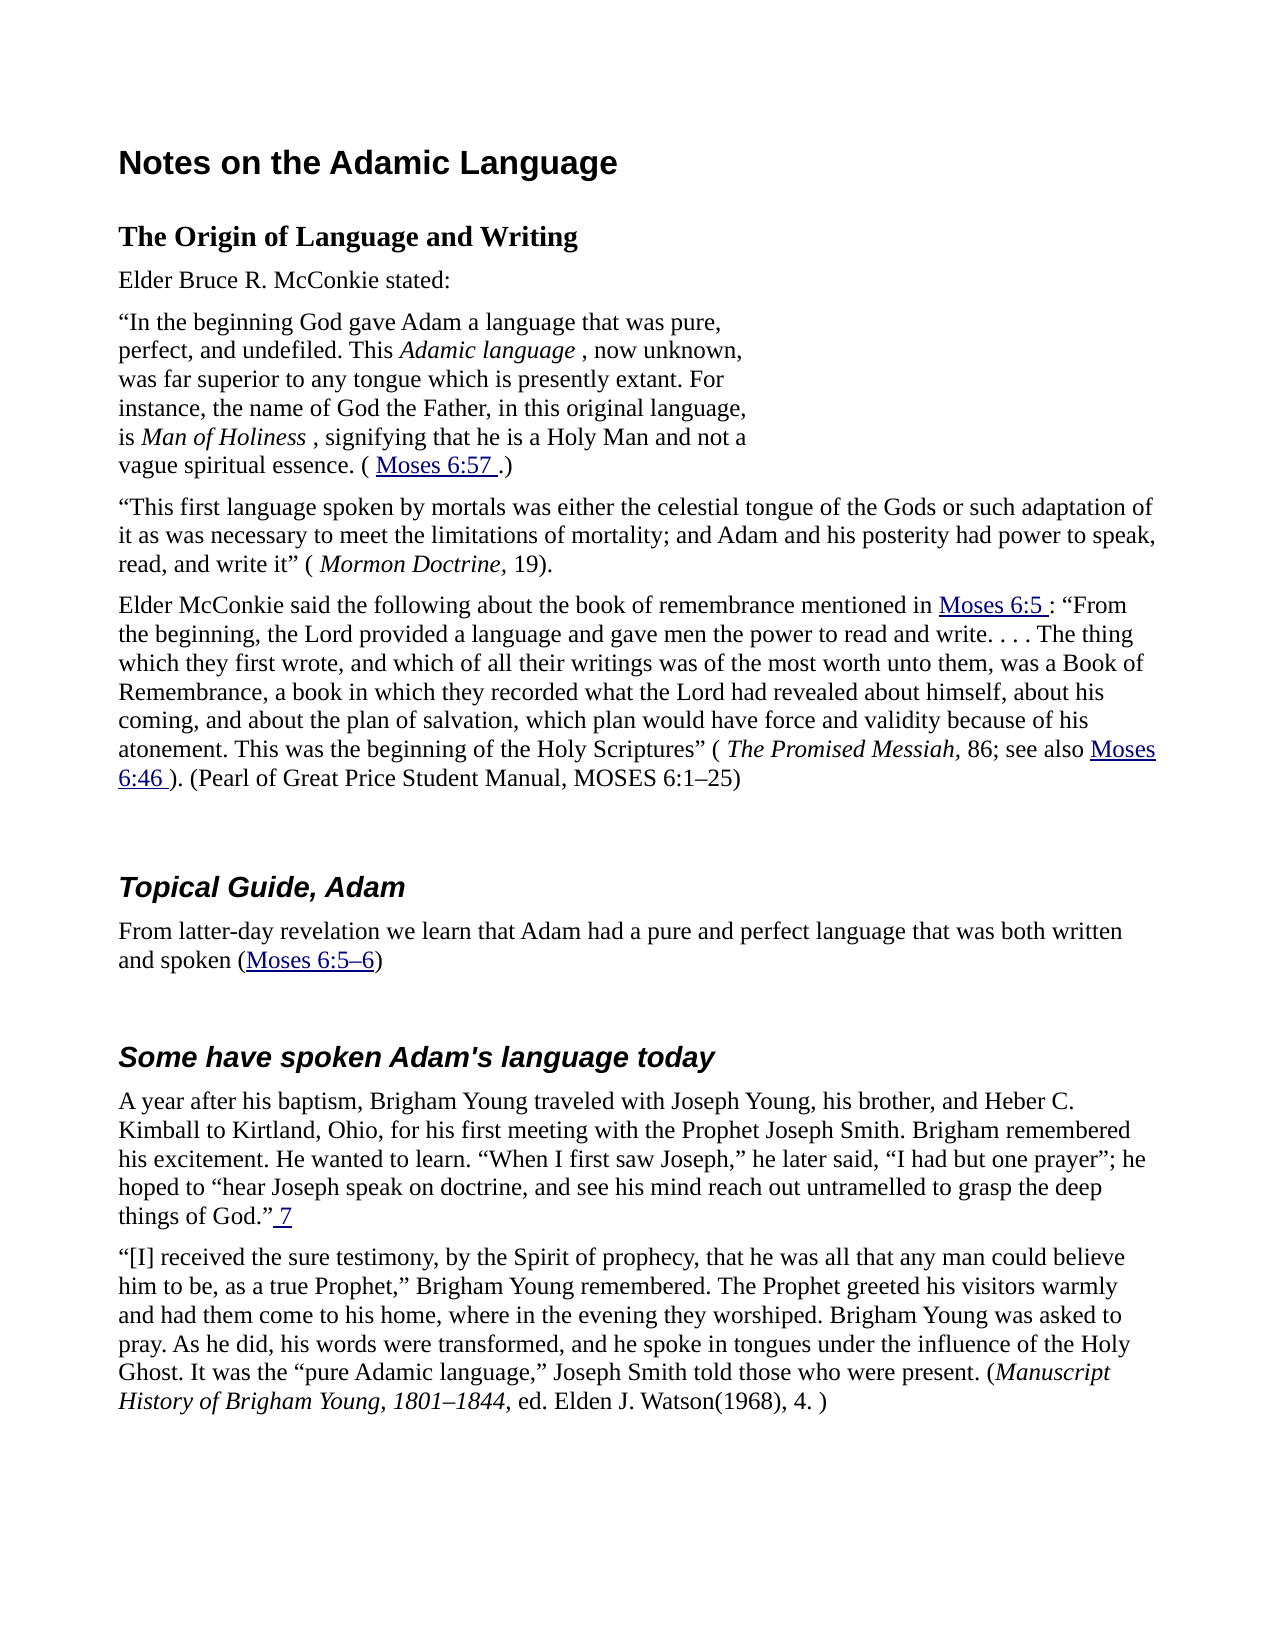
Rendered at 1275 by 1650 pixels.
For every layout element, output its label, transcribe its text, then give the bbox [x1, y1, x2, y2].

text “This first language spoken by mortals was either the celestial tongue of the Gods or such adaptation of it as was necessary to meet the limitations of mortality; and Adam and his posterity had power to speak, read, and write it” ( Mormon Doctrine, 19). [118, 492, 1157, 578]
text Elder McConkie said the following about the book of remembrance mentioned in Moses 6:5 : “From the beginning, the Lord provided a language and gave men the power to read and write. . . . The thing which they first wrote, and which of all their writings was of the most worth unto them, was a Book of Remembrance, a book in which they recorded what the Lord had revealed about himself, about his coming, and about the plan of salvation, which plan would have force and validity because of his atonement. This was the beginning of the Holy Scriptures” ( The Promised Messiah, 86; see also Moses 6:46 ). (Pearl of Great Price Student Manual, MOSES 6:1–25) [118, 590, 1157, 792]
text From latter-day revelation we learn that Adam had a pure and perfect language that was both written and spoken (Moses 6:5–6) [118, 916, 1157, 974]
subtitle Some have spoken Adam's language today [118, 1040, 1157, 1074]
subtitle Topical Guide, Adam [118, 870, 1157, 904]
text “In the beginning God gave Adam a language that was pure, perfect, and undefiled. This Adamic language , now unknown, was far superior to any tongue which is presently extant. For instance, the name of God the Father, in this original language, is Man of Holiness , signifying that he is a Holy Man and not a vague spiritual essence. ( Moses 6:57 .) [118, 307, 1157, 479]
subtitle Notes on the Adamic Language [118, 143, 1157, 182]
text A year after his baptism, Brigham Young traveled with Joseph Young, his brother, and Heber C. Kimball to Kirtland, Ohio, for his first meeting with the Prophet Joseph Smith. Brigham remembered his excitement. He wanted to learn. “When I first saw Joseph,” he later said, “I had but one prayer”; he hoped to “hear Joseph speak on doctrine, and see his mind reach out untramelled to grasp the deep things of God.” 7 [118, 1086, 1157, 1230]
text “[I] received the sure testimony, by the Spirit of prophecy, that he was all that any man could believe him to be, as a true Prophet,” Brigham Young remembered. The Prophet greeted his visitors warmly and had them come to his home, where in the evening they worshiped. Brigham Young was asked to pray. As he did, his words were transformed, and he spoke in tongues under the influence of the Holy Ghost. It was the “pure Adamic language,” Joseph Smith told those who were present. (Manuscript History of Brigham Young, 1801–1844, ed. Elden J. Watson(1968), 4. ) [118, 1242, 1157, 1415]
subtitle The Origin of Language and Writing [118, 219, 1157, 253]
text Elder Bruce R. McConkie stated: [118, 265, 1157, 294]
